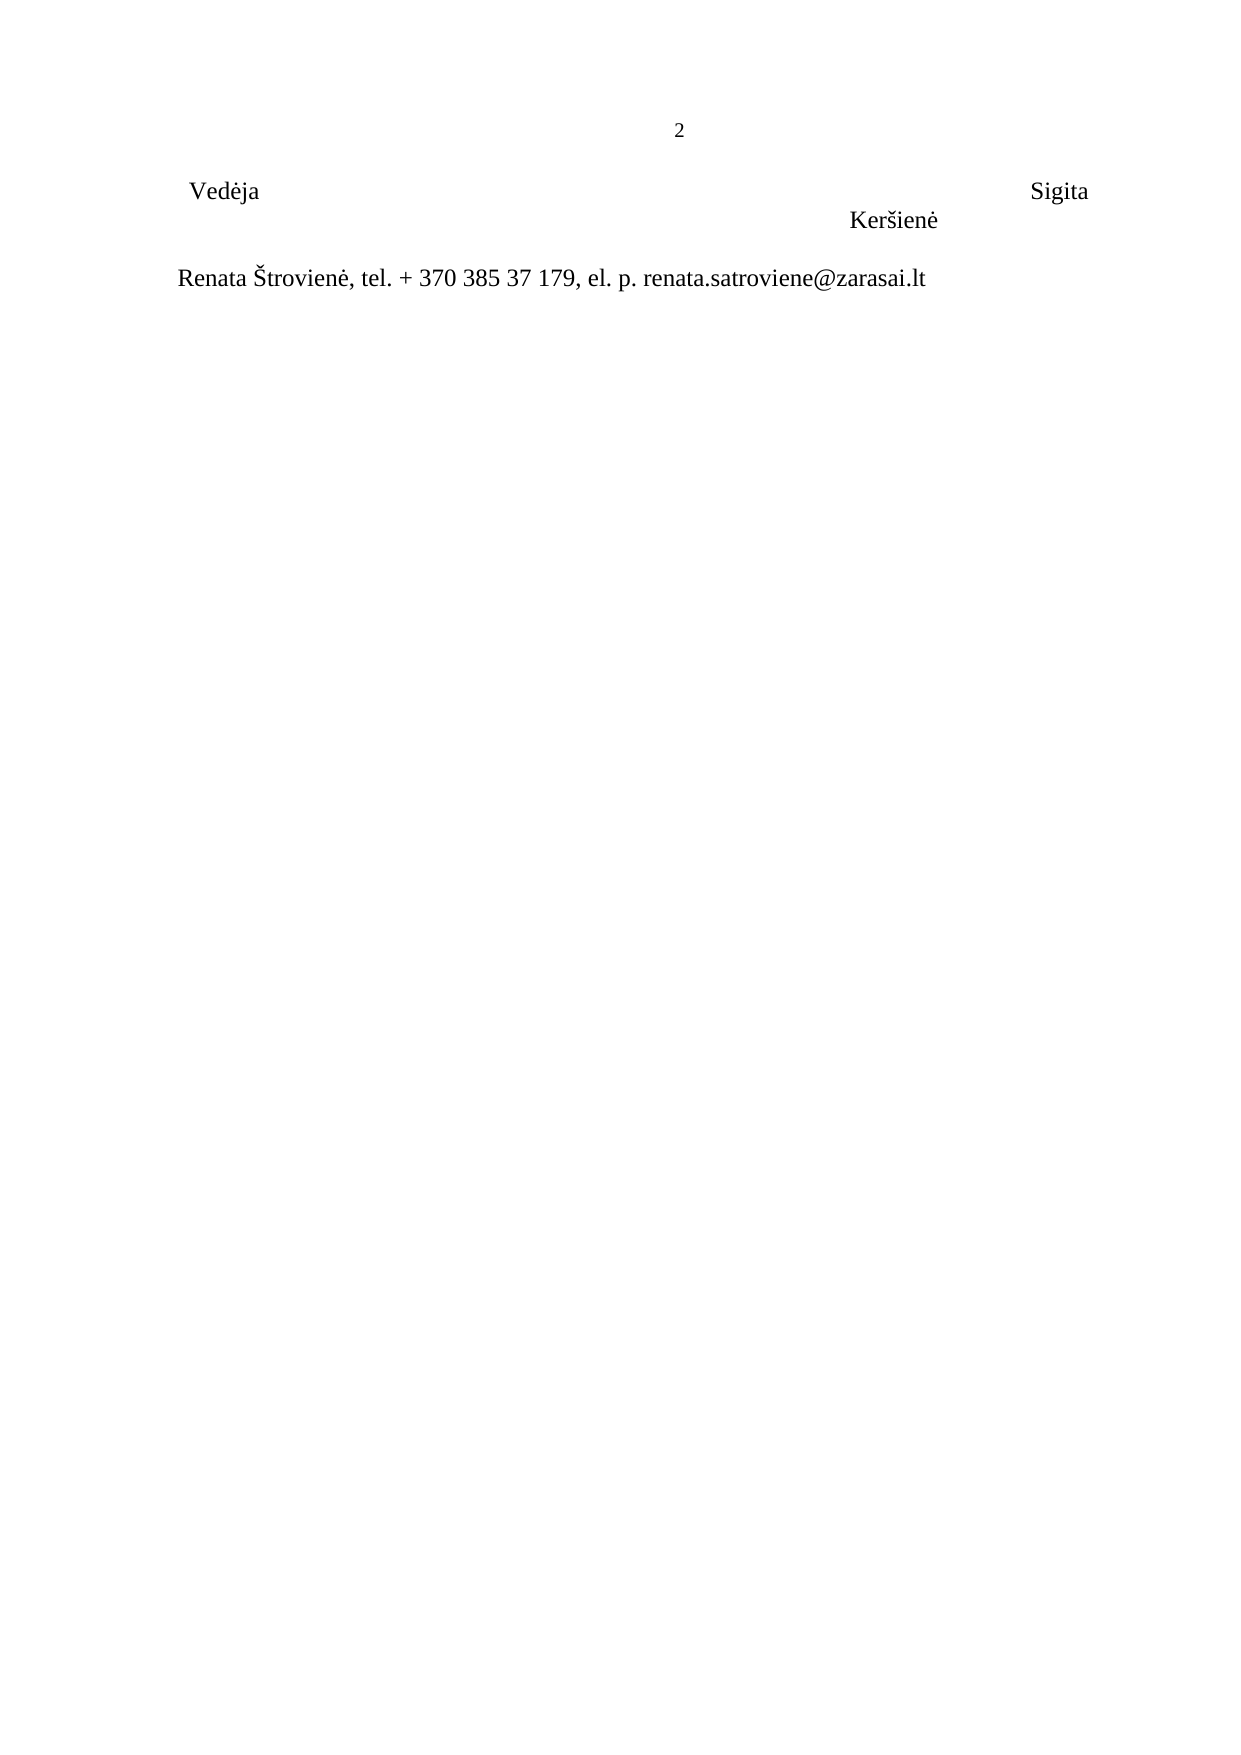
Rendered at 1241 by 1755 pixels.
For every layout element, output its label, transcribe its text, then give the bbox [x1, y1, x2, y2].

table_header Sigita Keršienė [838, 176, 1192, 234]
table_header [602, 176, 838, 234]
text Renata Štrovienė, tel. + 370 385 37 179, el. p. renata.satroviene@zarasai.lt [177, 263, 1181, 291]
table_header Vedėja [177, 176, 602, 234]
